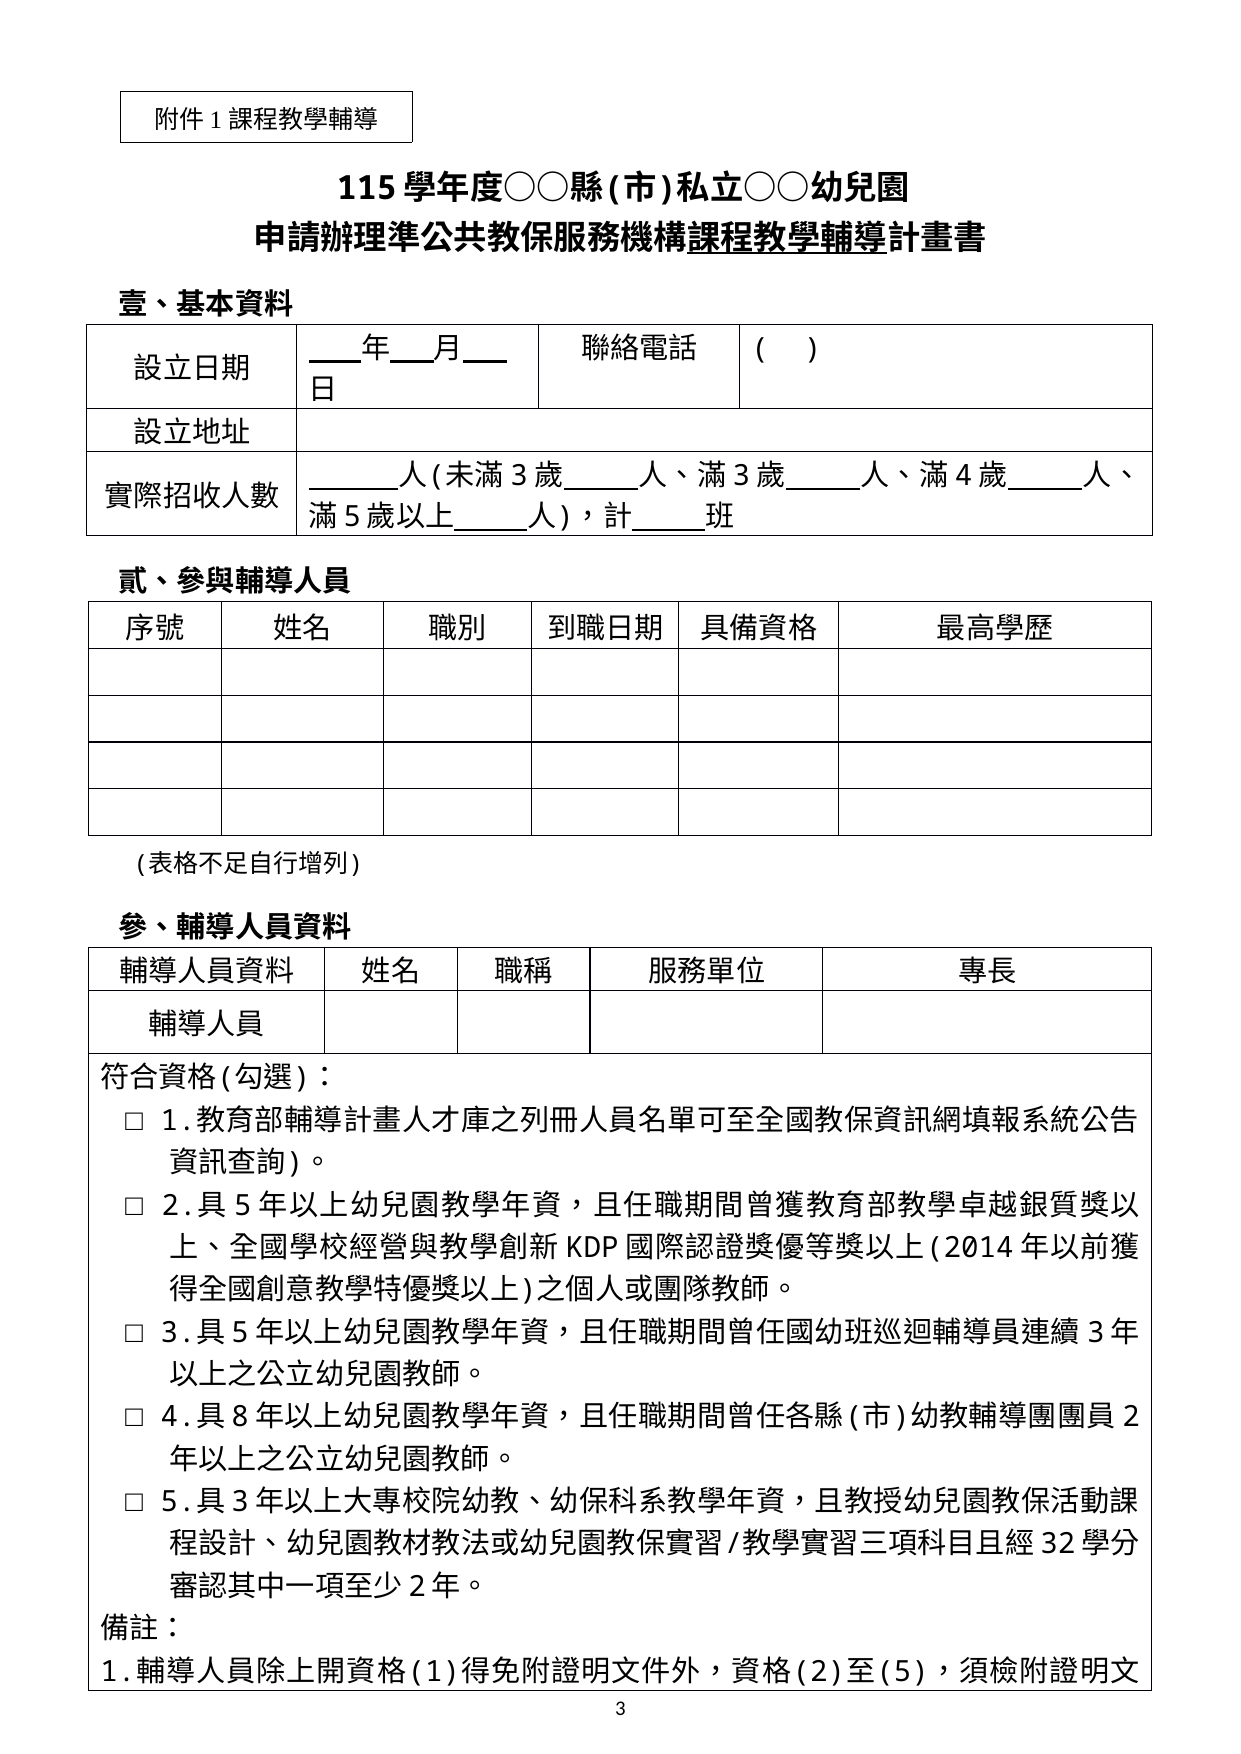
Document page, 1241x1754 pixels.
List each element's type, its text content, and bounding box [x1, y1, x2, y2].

table_header 設立日期 [87, 325, 296, 408]
text 115學年度○○縣(市)私立○○幼兒園 [124, 159, 1122, 209]
table_header ( ) [740, 325, 1152, 408]
table_cell [222, 696, 383, 741]
table_cell [679, 649, 838, 694]
table_cell [839, 743, 1151, 788]
text 附件1 課程教學輔導 [135, 99, 397, 135]
table_cell [679, 696, 838, 741]
text 參、輔導人員資料 [118, 901, 1122, 947]
table_cell [679, 743, 838, 788]
table_cell [297, 409, 1152, 451]
table_cell [532, 743, 678, 788]
table_cell [89, 743, 221, 788]
table_cell 實際招收人數 [87, 452, 296, 535]
table_cell [384, 696, 531, 741]
table_cell [222, 743, 383, 788]
table_cell [532, 649, 678, 694]
table_cell [458, 991, 589, 1053]
table_cell [839, 649, 1151, 694]
table_header 年 月 日 [297, 325, 538, 408]
table_header 專長 [823, 948, 1151, 990]
table_cell [679, 789, 838, 835]
table_cell [325, 991, 457, 1053]
text 貳、參與輔導人員 [118, 555, 1122, 601]
table_header 最高學歷 [839, 602, 1151, 648]
table_cell [839, 696, 1151, 741]
table_cell [384, 743, 531, 788]
table_cell [222, 789, 383, 835]
table_cell [384, 649, 531, 694]
table_cell 人(未滿3歲 人、滿3歲 人、滿4歲 人、滿5歲以上 人)，計 班 [297, 452, 1152, 535]
table_cell 輔導人員 [89, 991, 324, 1053]
table_cell [89, 649, 221, 694]
table_header 具備資格 [679, 602, 838, 648]
table_cell 符合資格(勾選)： □ 1.教育部輔導計畫人才庫之列冊人員名單可至全國教保資訊網填報系統公告資訊查詢)。 □ 2.具5年以上幼兒園教學年資，且任職期間曾獲教育部教學卓越銀質獎以上、全國學校經營與教學創新KDP國際認證獎優等獎以上(2014年以前獲得全國創意教學特優獎以上)之個人或團隊教師。 □ 3.具5年以上幼兒園教學年資，且任職期間曾任國幼班巡迴輔導員連續3年以上之公立幼兒園教師。 □ 4.具8年以上幼兒園教學年資，且任職期間曾任各縣(市)幼教輔導團團員2年以上之公立幼兒園教師。 □ 5.具3年以上大專校院幼教、幼保科系教學年資，且教授幼兒園教保活動課程設計、幼兒園教材教法或幼兒園教保實習/教學實習三項科目且經32學分審認其中一項至少2年。 備註： 1.輔導人員除上開資格(1)得免附證明文件外，資格(2)至(5)，須檢附證明文 [89, 1054, 1151, 1689]
table_cell [222, 649, 383, 694]
table_cell [823, 991, 1151, 1053]
text 壹、基本資料 [118, 278, 1122, 324]
table_header 姓名 [325, 948, 457, 990]
table_cell [532, 789, 678, 835]
table_cell [89, 789, 221, 835]
table_cell 設立地址 [87, 409, 296, 451]
table_header 職稱 [458, 948, 589, 990]
table_header 職別 [384, 602, 531, 648]
table_header 姓名 [222, 602, 383, 648]
table_header 輔導人員資料 [89, 948, 324, 990]
table_header 聯絡電話 [539, 325, 739, 408]
text (表格不足自行增列) [118, 836, 1122, 882]
text 申請辦理準公共教保服務機構課程教學輔導計畫書 [118, 209, 1122, 259]
table_cell [384, 789, 531, 835]
table_cell [839, 789, 1151, 835]
table_header 序號 [89, 602, 221, 648]
table_header 服務單位 [591, 948, 822, 990]
table_header 到職日期 [532, 602, 678, 648]
table_cell [89, 696, 221, 741]
table_cell [532, 696, 678, 741]
table_cell [591, 991, 822, 1053]
